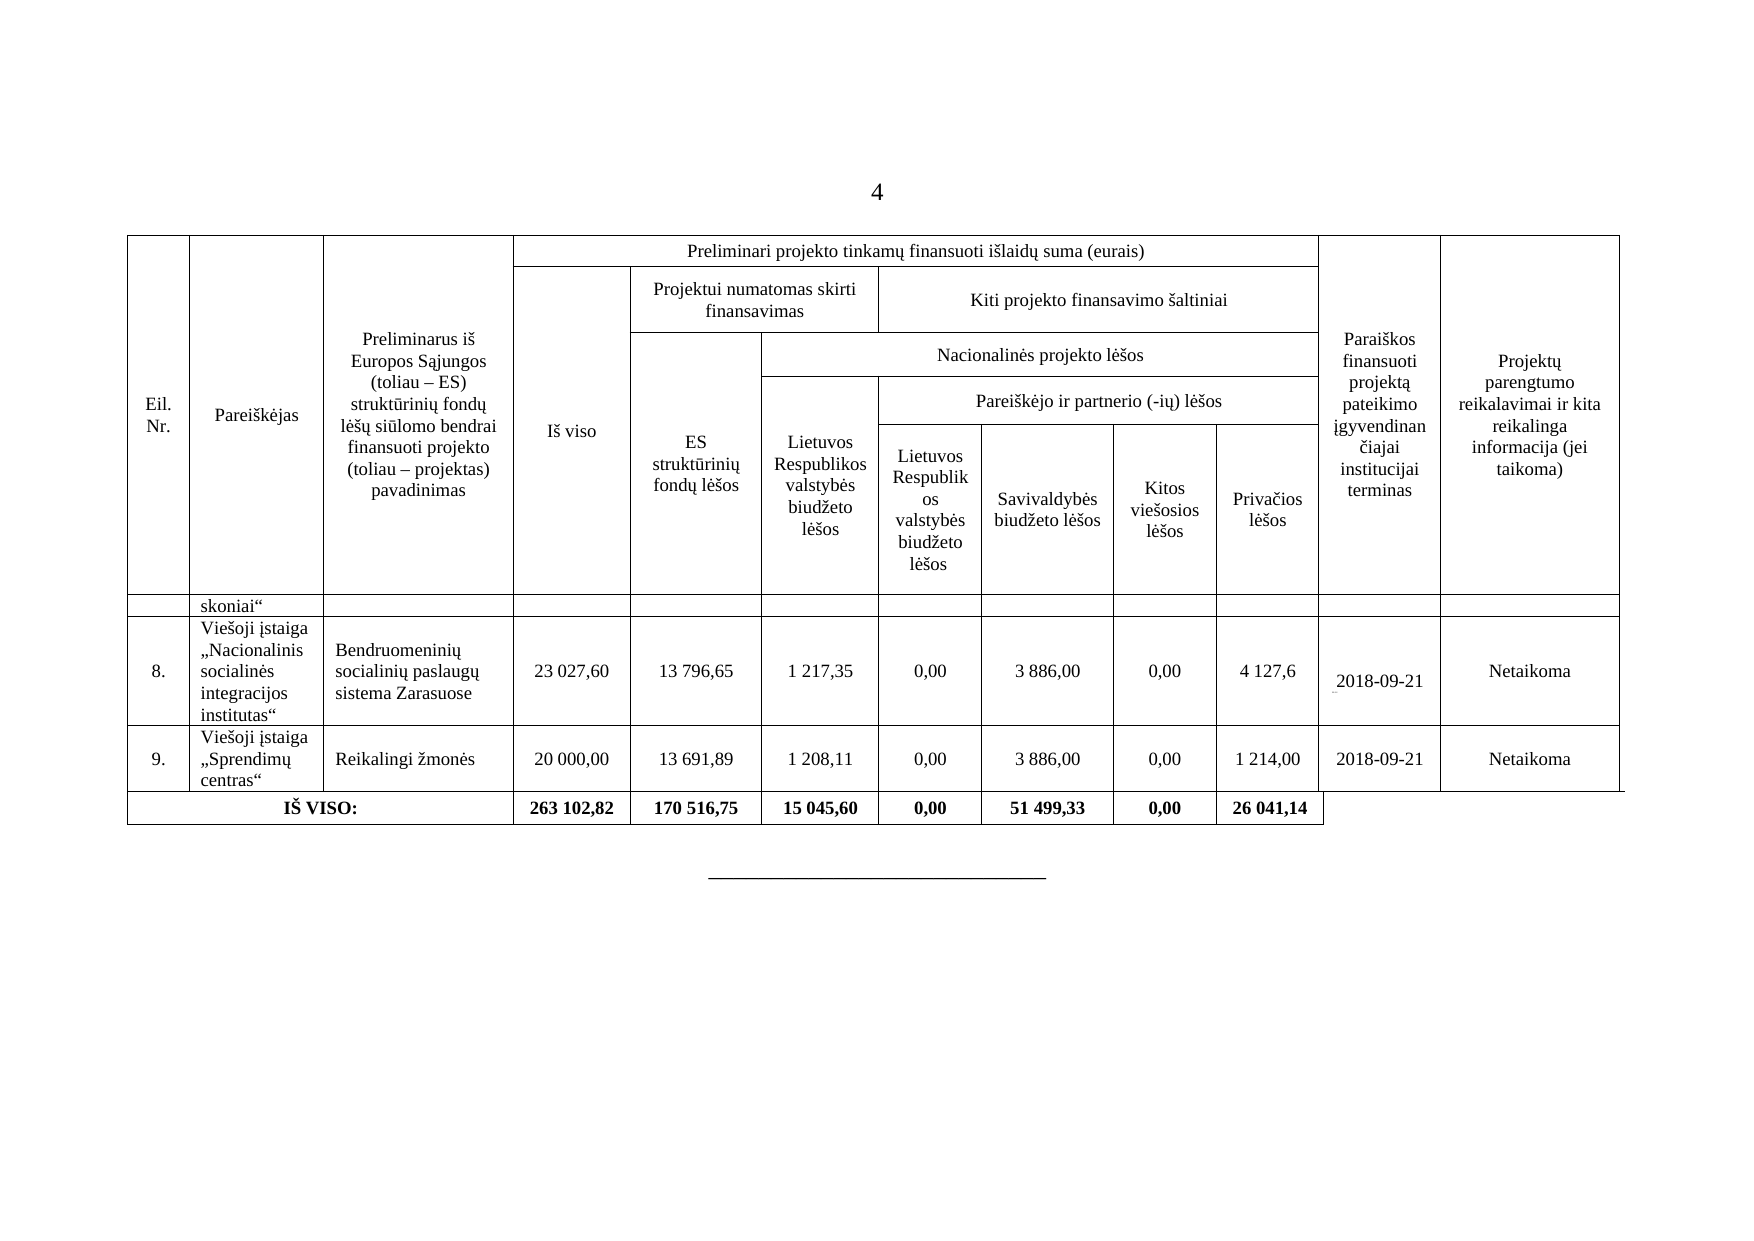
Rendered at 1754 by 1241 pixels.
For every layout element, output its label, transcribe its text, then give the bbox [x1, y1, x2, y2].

table_cell Lietuvos Respublikos valstybės biudžeto lėšos [762, 377, 878, 593]
table_cell 1 217,35 [762, 617, 878, 725]
table_header Preliminari projekto tinkamų finansuoti išlaidų suma (eurais) [514, 236, 1318, 266]
table_cell [1441, 595, 1619, 616]
table_cell [1620, 424, 1625, 593]
table_cell 0,00 [879, 792, 981, 823]
table_cell ES struktūrinių fondų lėšos [631, 333, 761, 593]
table_cell 15 045,60 [762, 792, 878, 823]
table_cell Privačios lėšos [1217, 425, 1318, 593]
table_cell [1114, 595, 1216, 616]
table_cell [128, 595, 189, 616]
table_cell IŠ VISO: [128, 792, 513, 823]
table_cell Kiti projekto finansavimo šaltiniai [879, 267, 1318, 332]
table_cell 170 516,75 [631, 792, 761, 823]
table_cell Lietuvos Respublikos valstybės biudžeto lėšos [879, 425, 981, 593]
table_cell 8. [128, 617, 189, 725]
table_cell [1620, 266, 1625, 332]
table_cell 51 499,33 [982, 792, 1113, 823]
table_cell [1620, 725, 1625, 791]
table_header Preliminarus iš Europos Sąjungos (toliau – ES) struktūrinių fondų lėšų siūlomo bendrai finansuoti projekto (toliau – projektas) pavadinimas [324, 236, 513, 593]
table_cell Netaikoma [1441, 726, 1619, 791]
table_cell 0,00 [1114, 617, 1216, 725]
table_cell 2018-09-21 [1319, 726, 1440, 791]
table_cell [514, 595, 630, 616]
table_cell [324, 595, 513, 616]
table_cell [1620, 594, 1625, 616]
table_cell 13 691,89 [631, 726, 761, 791]
text ___________________________ [118, 853, 1636, 882]
table_cell 0,00 [1114, 726, 1216, 791]
table_cell 3 886,00 [982, 617, 1113, 725]
table_cell 20 000,00 [514, 726, 630, 791]
table_cell [982, 595, 1113, 616]
table_cell [1620, 616, 1625, 725]
table_cell [1620, 332, 1625, 376]
table_header Pareiškėjas [190, 236, 323, 593]
table_cell 0,00 [879, 617, 981, 725]
table_cell 4 127,6 [1217, 617, 1318, 725]
table_cell [1445, 792, 1625, 823]
table_cell [762, 595, 878, 616]
table_cell Reikalingi žmonės [324, 726, 513, 791]
table_cell 1 208,11 [762, 726, 878, 791]
table_cell 9. [128, 726, 189, 791]
table_cell Pareiškėjo ir partnerio (-ių) lėšos [879, 377, 1318, 424]
table_cell Nacionalinės projekto lėšos [762, 333, 1318, 376]
table_cell Iš viso [514, 267, 630, 593]
table_cell Savivaldybės biudžeto lėšos [982, 425, 1113, 593]
table_cell skoniai“ [190, 595, 323, 616]
table_cell [631, 595, 761, 616]
table_cell 23 027,60 [514, 617, 630, 725]
table_cell 3 886,00 [982, 726, 1113, 791]
table_cell 13 796,65 [631, 617, 761, 725]
table_cell [1324, 792, 1445, 823]
table_header [1620, 235, 1625, 266]
table_cell 0,00 [879, 726, 981, 791]
table_cell [1319, 595, 1440, 616]
table_cell 263 102,82 [514, 792, 630, 823]
table_cell [1620, 376, 1625, 424]
table_cell [1217, 595, 1318, 616]
table_cell Viešoji įstaiga „Sprendimų centras“ [190, 726, 323, 791]
table_cell Projektui numatomas skirti finansavimas [631, 267, 878, 332]
table_cell Netaikoma [1441, 617, 1619, 725]
table_cell 2018-09-21 [1319, 617, 1440, 725]
table_cell 0,00 [1114, 792, 1216, 823]
table_cell Bendruomeninių socialinių paslaugų sistema Zarasuose [324, 617, 513, 725]
table_cell Viešoji įstaiga „Nacionalinis socialinės integracijos institutas“ [190, 617, 323, 725]
table_cell [879, 595, 981, 616]
table_cell Kitos viešosios lėšos [1114, 425, 1216, 593]
table_header Projektų parengtumo reikalavimai ir kita reikalinga informacija (jei taikoma) [1441, 236, 1619, 593]
table_cell 26 041,14 [1217, 792, 1323, 823]
table_cell 1 214,00 [1217, 726, 1318, 791]
table_header Paraiškos finansuoti projektą pateikimo įgyvendinančiajai institucijai terminas [1319, 236, 1440, 593]
table_header Eil. Nr. [128, 236, 189, 593]
